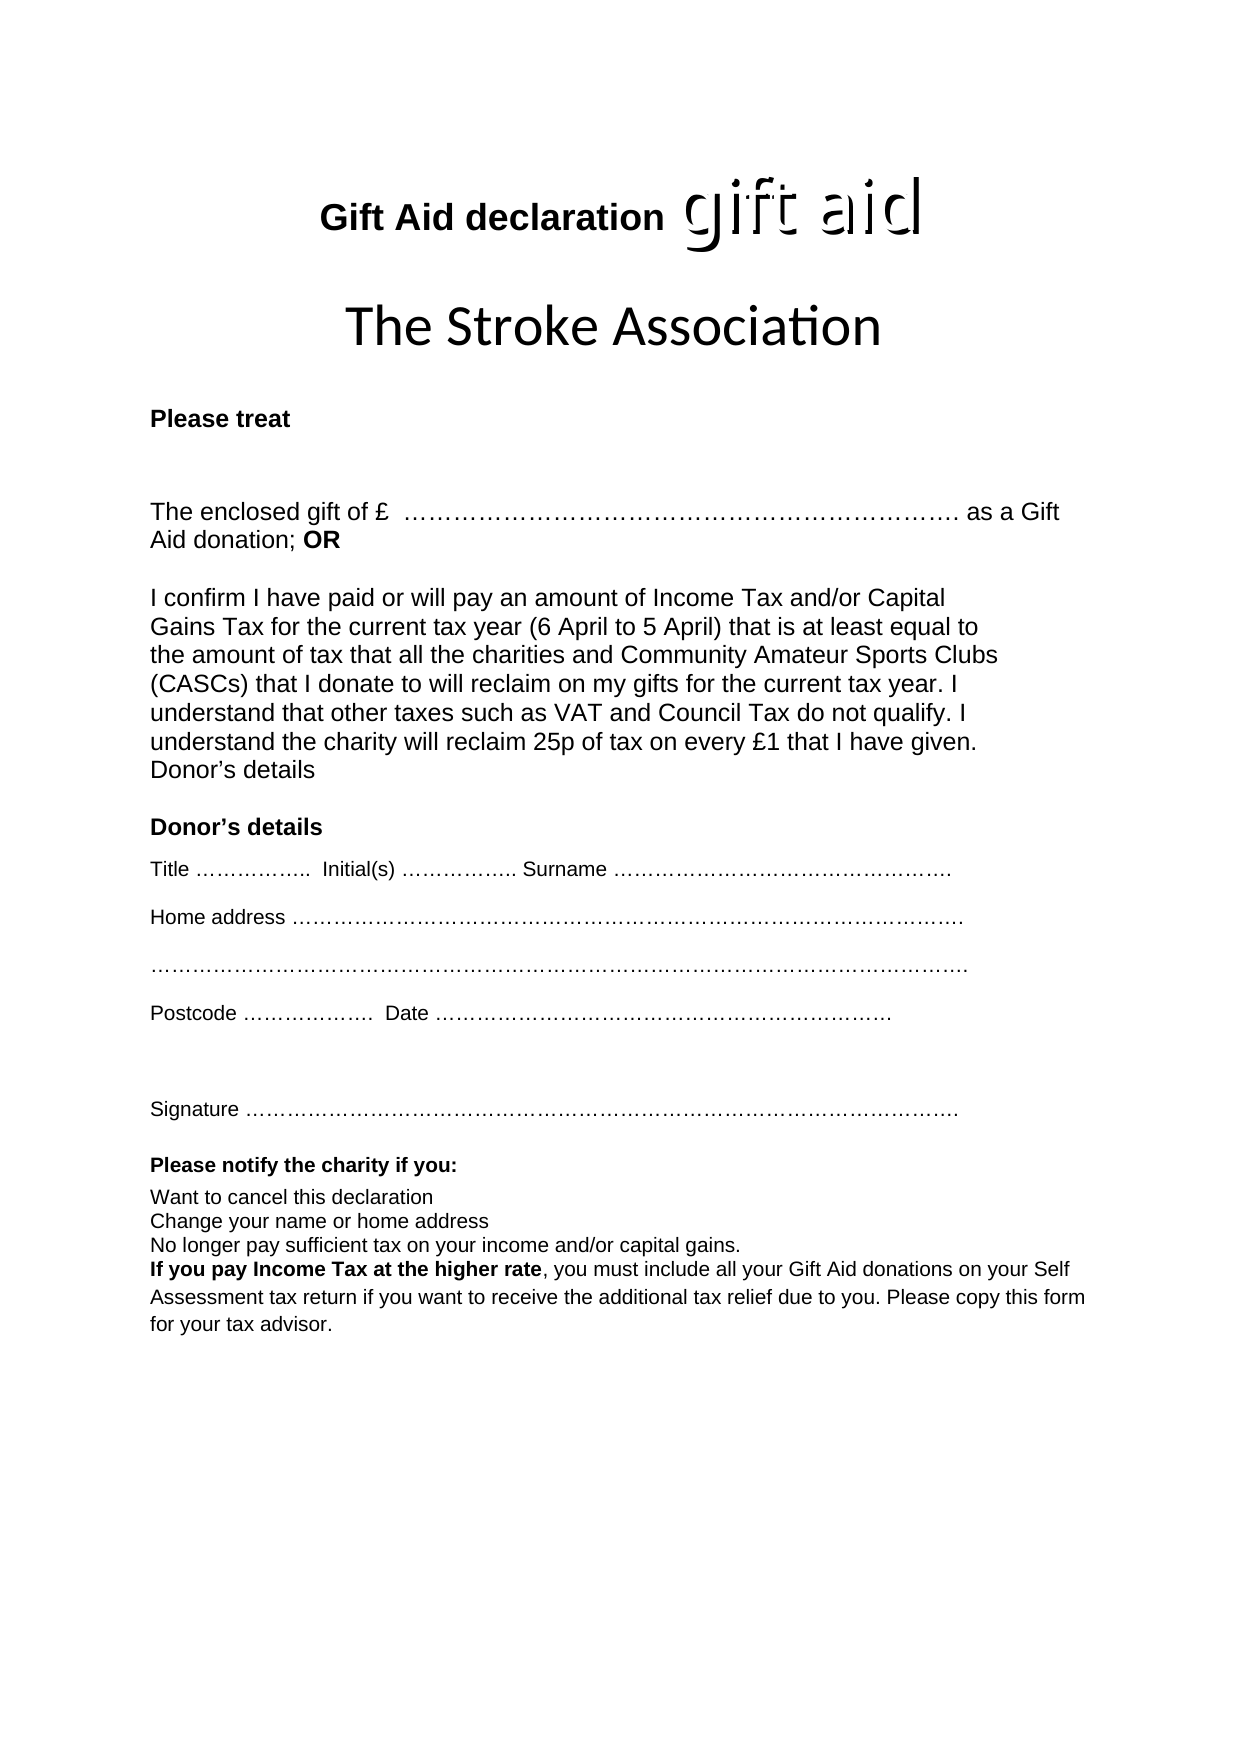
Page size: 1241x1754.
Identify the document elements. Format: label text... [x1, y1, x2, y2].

text the amount of tax that all the charities and Community Amateur Sports Clubs [150, 640, 1090, 669]
text ………………………………………………………………………………………………………. [150, 953, 1090, 977]
text Change your name or home address [150, 1209, 1090, 1233]
text Please treat [150, 404, 1090, 433]
text Donor’s details [150, 755, 1090, 784]
text (CASCs) that I donate to will reclaim on my gifts for the current tax year. I [150, 669, 1090, 698]
text Want to cancel this declaration [150, 1185, 1090, 1209]
text Signature …………………………………………………………………………………………. [150, 1097, 1090, 1121]
text Title …………….. Initial(s) …………….. Surname …………………………………………. [150, 857, 1090, 881]
text Gift Aid declaration gift aid [150, 150, 1090, 252]
text understand the charity will reclaim 25p of tax on every £1 that I have given. [150, 726, 1090, 755]
text Home address ……………………………………………………………………………………. [150, 905, 1090, 929]
text If you pay Income Tax at the higher rate, you must include all your Gift Aid donations on your Self Assessment tax return if you want to receive the additional tax relief due to you. Please copy this form for your tax advisor.­­­ [150, 1257, 1090, 1336]
text I confirm I have paid or will pay an amount of Income Tax and/or Capital [150, 583, 1090, 611]
text understand that other taxes such as VAT and Council Tax do not qualify. I [150, 698, 1090, 726]
text The enclosed gift of £ …………………………………………………………. as a Gift Aid donation; OR [150, 496, 1090, 554]
text Donor’s details [150, 813, 1090, 840]
text The Stroke Association [150, 288, 1090, 359]
text Postcode ………………. Date ………………………………………………………… [150, 1001, 1090, 1025]
text Please notify the charity if you: [150, 1153, 1090, 1177]
text Gains Tax for the current tax year (6 April to 5 April) that is at least equal to [150, 611, 1090, 640]
text No longer pay sufficient tax on your income and/or capital gains. [150, 1233, 1090, 1257]
